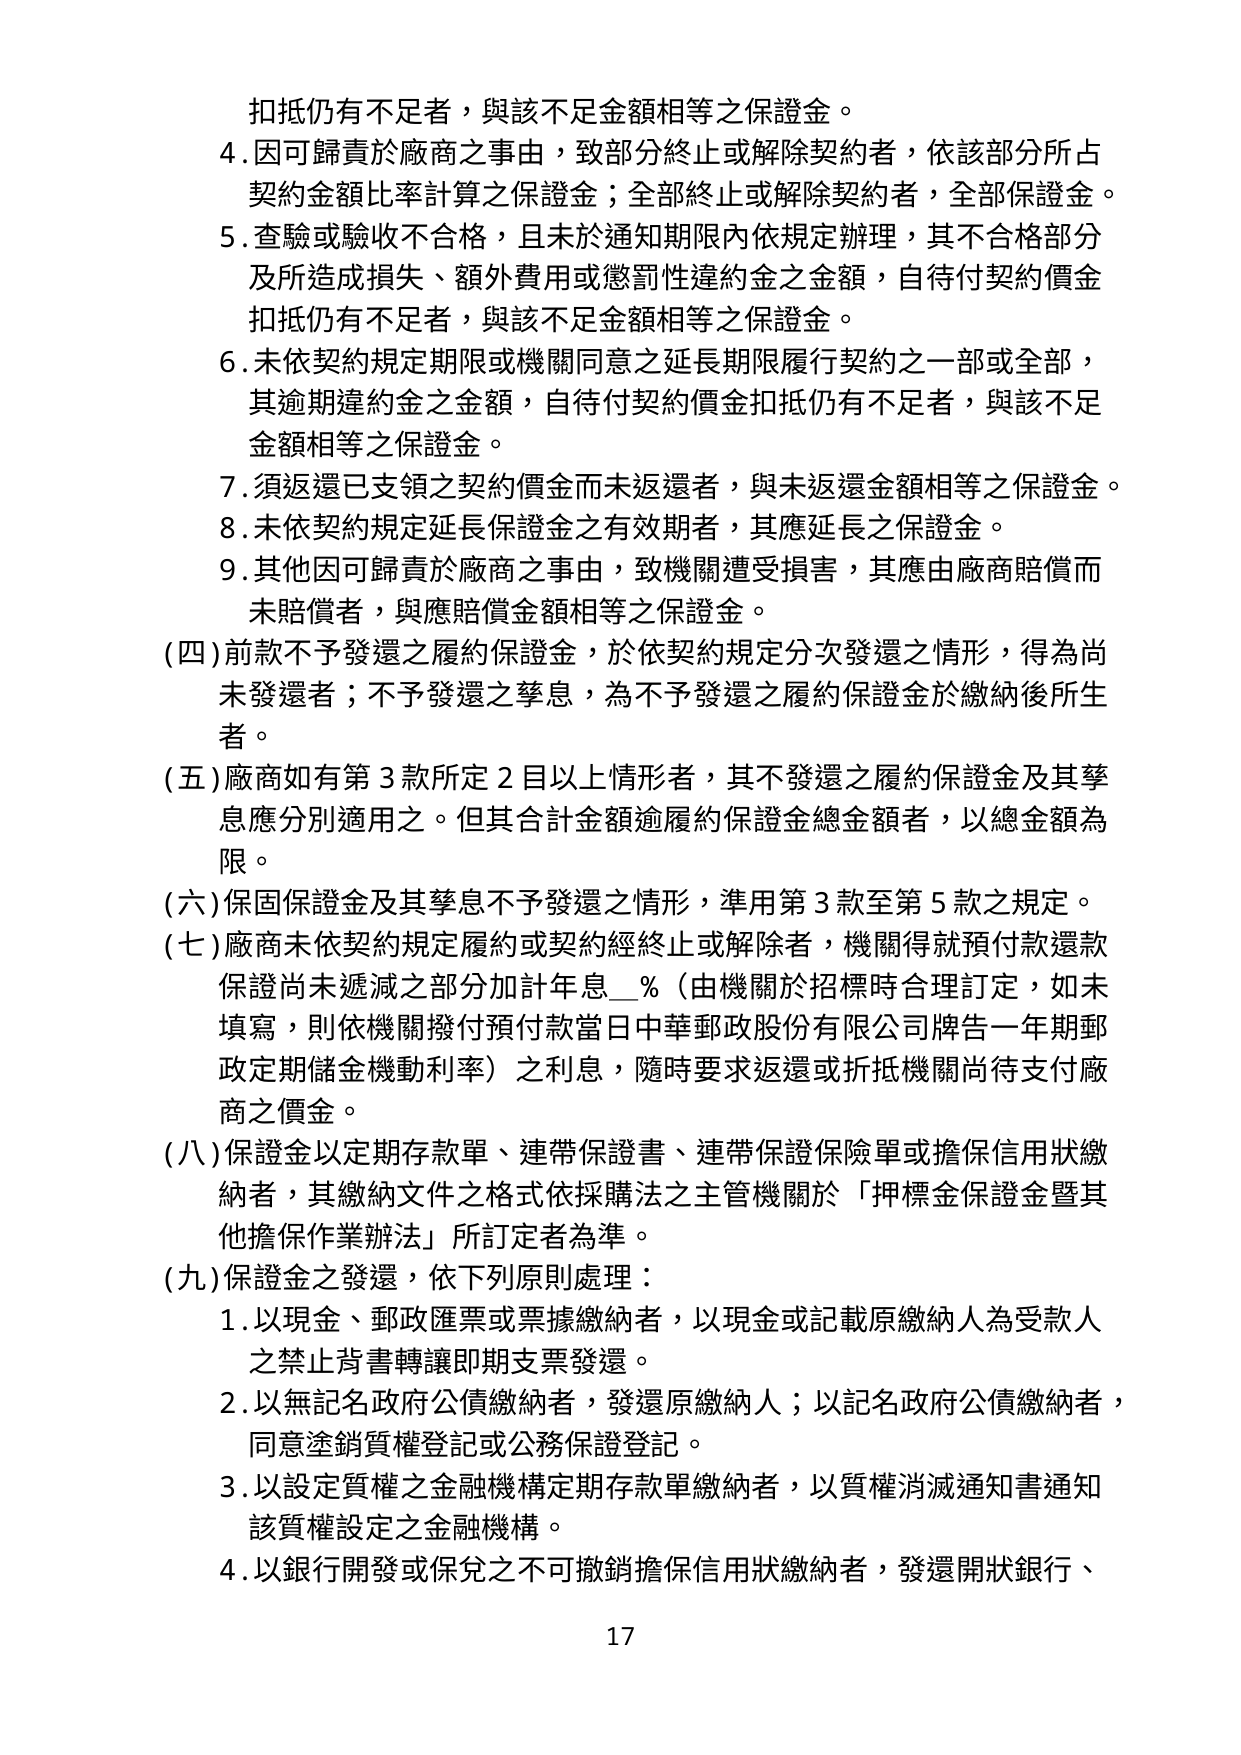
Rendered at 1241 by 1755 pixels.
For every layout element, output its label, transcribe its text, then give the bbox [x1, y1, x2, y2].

text 9.其他因可歸責於廠商之事由，致機關遭受損害，其應由廠商賠償而未賠償者，與應賠償金額相等之保證金。 [218, 547, 1104, 630]
text 7.須返還已支領之契約價金而未返還者，與未返還金額相等之保證金。 [218, 464, 1104, 505]
text (四)前款不予發還之履約保證金，於依契約規定分次發還之情形，得為尚未發還者；不予發還之孳息，為不予發還之履約保證金於繳納後所生者。 [159, 630, 1110, 755]
text (八)保證金以定期存款單、連帶保證書、連帶保證保險單或擔保信用狀繳納者，其繳納文件之格式依採購法之主管機關於「押標金保證金暨其他擔保作業辦法」所訂定者為準。 [159, 1130, 1110, 1255]
text (五)廠商如有第3款所定2目以上情形者，其不發還之履約保證金及其孳息應分別適用之。但其合計金額逾履約保證金總金額者，以總金額為限。 [159, 755, 1110, 880]
text (九)保證金之發還，依下列原則處理： [159, 1255, 1110, 1297]
text 4.以銀行開發或保兌之不可撤銷擔保信用狀繳納者，發還開狀銀行、 [218, 1547, 1104, 1589]
text 5.查驗或驗收不合格，且未於通知期限內依規定辦理，其不合格部分及所造成損失、額外費用或懲罰性違約金之金額，自待付契約價金扣抵仍有不足者，與該不足金額相等之保證金。 [218, 214, 1104, 339]
text 4.因可歸責於廠商之事由，致部分終止或解除契約者，依該部分所占契約金額比率計算之保證金；全部終止或解除契約者，全部保證金。 [218, 130, 1104, 214]
text 8.未依契約規定延長保證金之有效期者，其應延長之保證金。 [218, 505, 1104, 547]
text 3.以設定質權之金融機構定期存款單繳納者，以質權消滅通知書通知該質權設定之金融機構。 [218, 1464, 1104, 1547]
text 1.以現金、郵政匯票或票據繳納者，以現金或記載原繳納人為受款人之禁止背書轉讓即期支票發還。 [218, 1297, 1104, 1380]
text 扣抵仍有不足者，與該不足金額相等之保證金。 [218, 89, 1104, 130]
text (七)廠商未依契約規定履約或契約經終止或解除者，機關得就預付款還款保證尚未遞減之部分加計年息＿%（由機關於招標時合理訂定，如未填寫，則依機關撥付預付款當日中華郵政股份有限公司牌告一年期郵政定期儲金機動利率）之利息，隨時要求返還或折抵機關尚待支付廠商之價金。 [159, 922, 1110, 1130]
text (六)保固保證金及其孳息不予發還之情形，準用第3款至第5款之規定。 [159, 880, 1110, 922]
text 2.以無記名政府公債繳納者，發還原繳納人；以記名政府公債繳納者，同意塗銷質權登記或公務保證登記。 [218, 1380, 1104, 1464]
text 6.未依契約規定期限或機關同意之延長期限履行契約之一部或全部，其逾期違約金之金額，自待付契約價金扣抵仍有不足者，與該不足金額相等之保證金。 [218, 339, 1104, 464]
